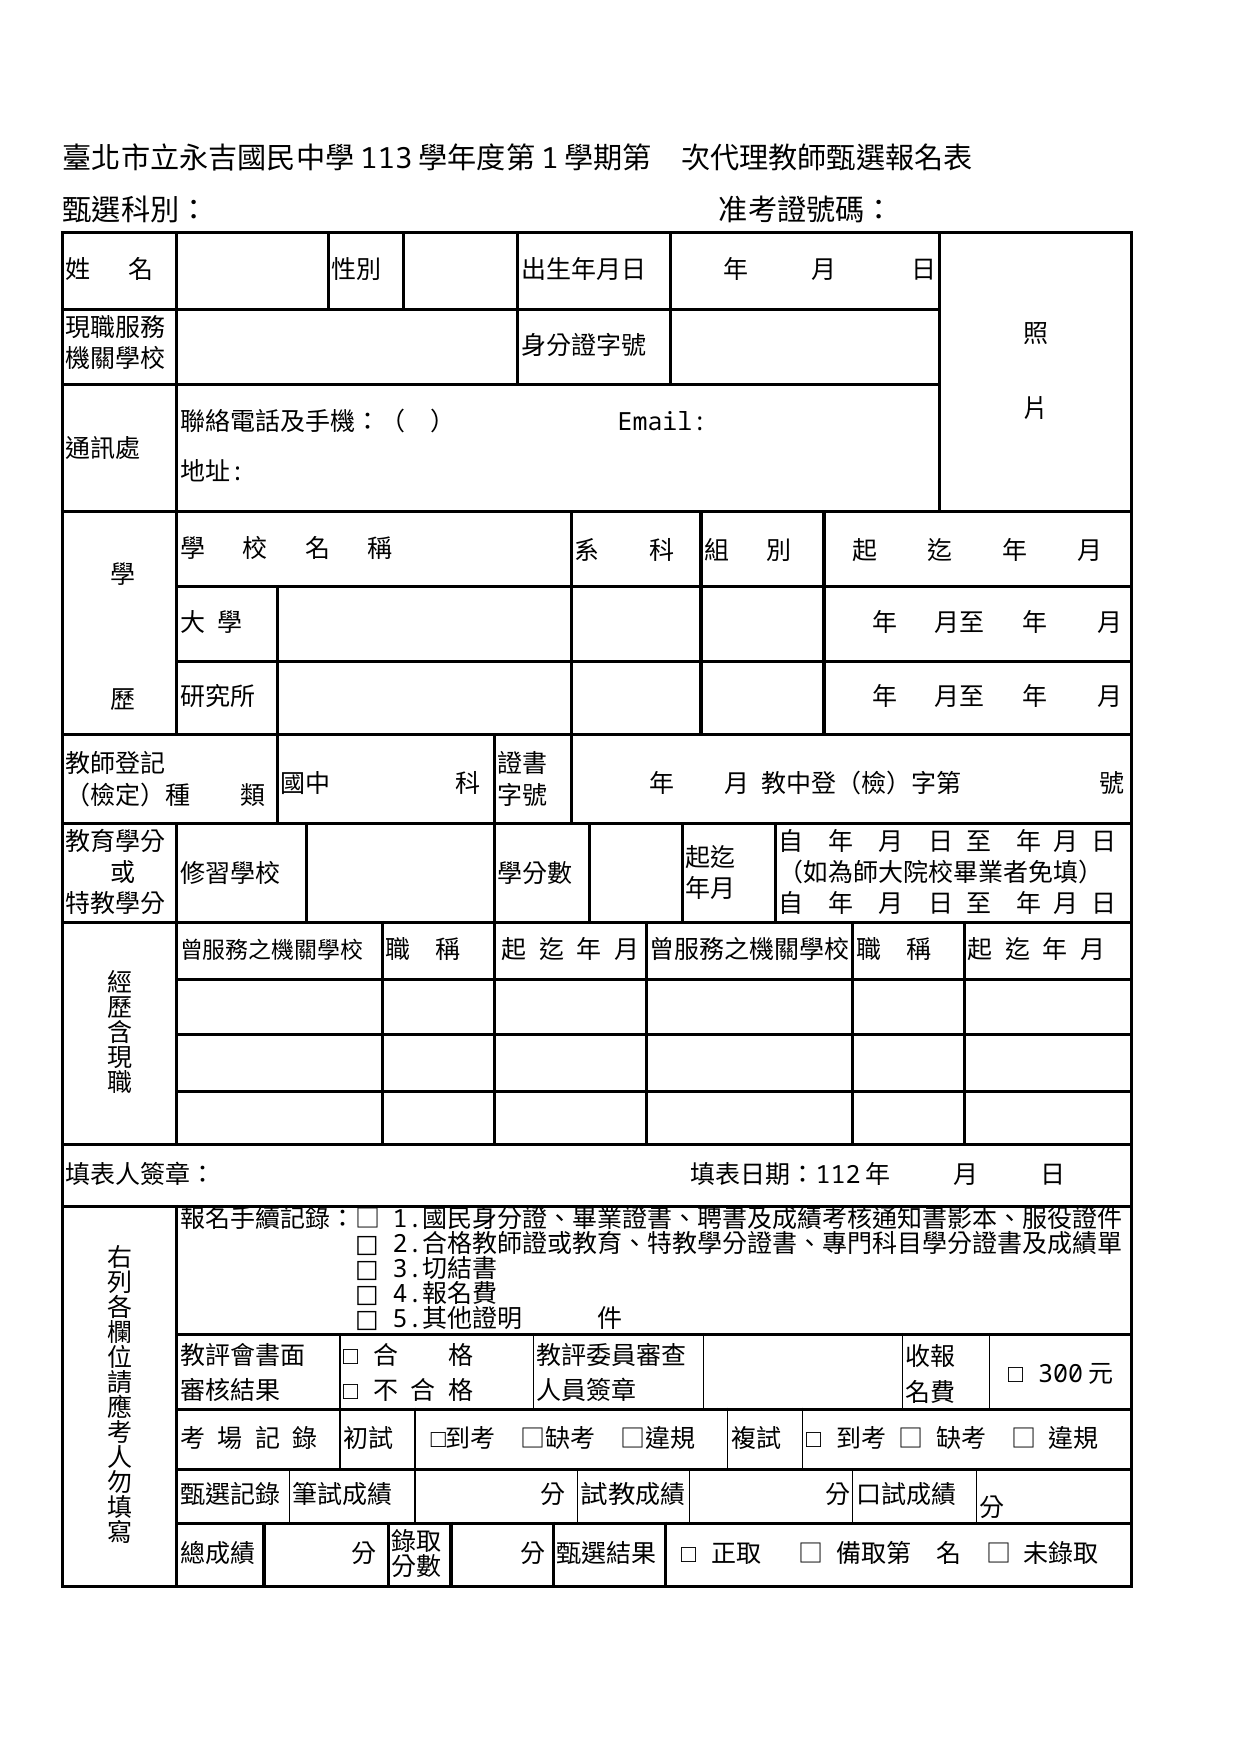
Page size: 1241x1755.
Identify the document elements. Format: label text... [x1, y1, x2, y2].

table_cell 分 [266, 1525, 387, 1585]
table_cell [384, 1093, 493, 1143]
table_header 姓 名 [64, 234, 175, 308]
table_cell [966, 1036, 1130, 1090]
table_cell 甄選結果 [555, 1525, 664, 1585]
text 甄選科別： 准考證號碼： [62, 179, 1178, 231]
table_cell [178, 311, 516, 382]
table_cell 教評委員審查 人員簽章 [534, 1336, 703, 1408]
table_cell 年 月至 年 月 [826, 663, 1130, 733]
text 臺北市立永吉國民中學113學年度第1學期第 次代理教師甄選報名表 [62, 127, 1178, 179]
table_cell 通訊處 [64, 386, 175, 510]
table_cell 分 [416, 1471, 577, 1522]
table_cell 身分證字號 [519, 311, 669, 382]
table_cell □到考 □缺考 □違規 [416, 1411, 727, 1468]
table_cell [178, 1093, 381, 1143]
table_header 出生年月日 [519, 234, 669, 308]
table_cell 複試 [728, 1411, 802, 1468]
table_cell □ 合 格 □ 不 合 格 [341, 1336, 533, 1408]
table_cell [672, 311, 938, 382]
table_cell 試教成績 [578, 1471, 689, 1522]
table_cell [279, 663, 570, 733]
table_cell 現職服務 機關學校 [64, 311, 175, 382]
table_cell [648, 1036, 851, 1090]
table_cell [573, 663, 699, 733]
table_cell [854, 1093, 963, 1143]
table_cell 右 列 各 欄 位 請 應 考 人 勿 填 寫 [64, 1208, 175, 1585]
table_header [405, 234, 516, 308]
table_cell 筆試成績 [290, 1471, 414, 1522]
table_cell [573, 588, 699, 660]
table_header 性別 [330, 234, 402, 308]
table_cell 學分數 [496, 825, 588, 921]
table_cell 起 迄 年 月 [826, 513, 1130, 585]
table_cell 分 [977, 1471, 1130, 1522]
table_cell 曾服務之機關學校 [178, 924, 381, 977]
table_cell 自 年 月 日 至 年 月 日 （如為師大院校畢業者免填） 自 年 月 日 至 年 月 日 [777, 825, 1130, 921]
table_cell [384, 1036, 493, 1090]
table_cell 年 月 教中登（檢）字第 號 [573, 736, 1130, 822]
table_cell 聯絡電話及手機：（ ） Email: 地址: [178, 386, 938, 510]
table_cell 填表人簽章： 填表日期：112年 月 日 [64, 1146, 1130, 1205]
table_cell 曾服務之機關學校 [648, 924, 851, 977]
table_cell [496, 981, 645, 1033]
table_cell [308, 825, 493, 921]
table_header [178, 234, 327, 308]
table_header 照 片 [941, 234, 1130, 510]
table_cell 起 迄 年 月 [496, 924, 645, 977]
table_cell [703, 588, 822, 660]
table_cell 國中 科 [279, 736, 493, 822]
table_cell 年 月至 年 月 [826, 588, 1130, 660]
table_cell [279, 588, 570, 660]
table_cell 學 校 名 稱 [178, 513, 570, 585]
table_cell 大 學 [178, 588, 276, 660]
table_cell 分 [453, 1525, 552, 1585]
table_cell □ 正取 □ 備取第 名 □ 未錄取 [667, 1525, 1130, 1585]
table_cell 教評會書面 審核結果 複審 結果 □ 准 □ 不准 編號 造冊 [178, 1336, 339, 1408]
table_cell 起迄 年月 [684, 825, 774, 921]
table_cell 組 別 [703, 513, 822, 585]
table_cell 學 歷 [64, 513, 175, 733]
table_cell [704, 1336, 902, 1408]
table_cell 報名手續記錄：□ 1.國民身分證、畢業證書、聘書及成績考核通知書影本、服役證件 2.合格教師證或教育、特教學分證書、專門科目學分證書及成績單 3.切結書 4.報名費 5.其他證明 件 [178, 1208, 1130, 1333]
table_cell [966, 1093, 1130, 1143]
table_cell 證書 字號 [496, 736, 570, 822]
table_cell 教育學分 或 特教學分 [64, 825, 175, 921]
table_cell 起 迄 年 月 [966, 924, 1130, 977]
table_cell [703, 663, 822, 733]
table_cell 修習學校 [178, 825, 305, 921]
table_cell 初試 [341, 1411, 414, 1468]
table_cell 甄選記錄 [178, 1471, 289, 1522]
table_cell [966, 981, 1130, 1033]
table_cell [178, 1036, 381, 1090]
table_cell 系 科 [573, 513, 699, 585]
table_cell 考 場 記 錄 [178, 1411, 339, 1468]
table_cell 職 稱 [854, 924, 963, 977]
table_cell [854, 981, 963, 1033]
table_cell 口試成績 [853, 1471, 976, 1522]
table_cell [591, 825, 681, 921]
table_cell 總成績 [178, 1525, 262, 1585]
table_cell 收報 名費 [903, 1336, 989, 1408]
table_cell [854, 1036, 963, 1090]
table_cell 職 稱 [384, 924, 493, 977]
table_cell [496, 1036, 645, 1090]
table_cell 教師登記 （檢定）種 類 [64, 736, 276, 822]
table_cell [384, 981, 493, 1033]
table_header 年 月 日 [672, 234, 938, 308]
table_cell □ 到考 □ 缺考 □ 違規 [803, 1411, 1130, 1468]
table_cell [496, 1093, 645, 1143]
table_cell 研究所 [178, 663, 276, 733]
table_cell [648, 981, 851, 1033]
table_cell 經 歷 含 現 職 [64, 924, 175, 1143]
table_cell [178, 981, 381, 1033]
table_cell 錄取 分數 [390, 1525, 449, 1585]
table_cell 分 [690, 1471, 852, 1522]
table_cell □ 300元 [990, 1336, 1130, 1408]
table_cell [648, 1093, 851, 1143]
